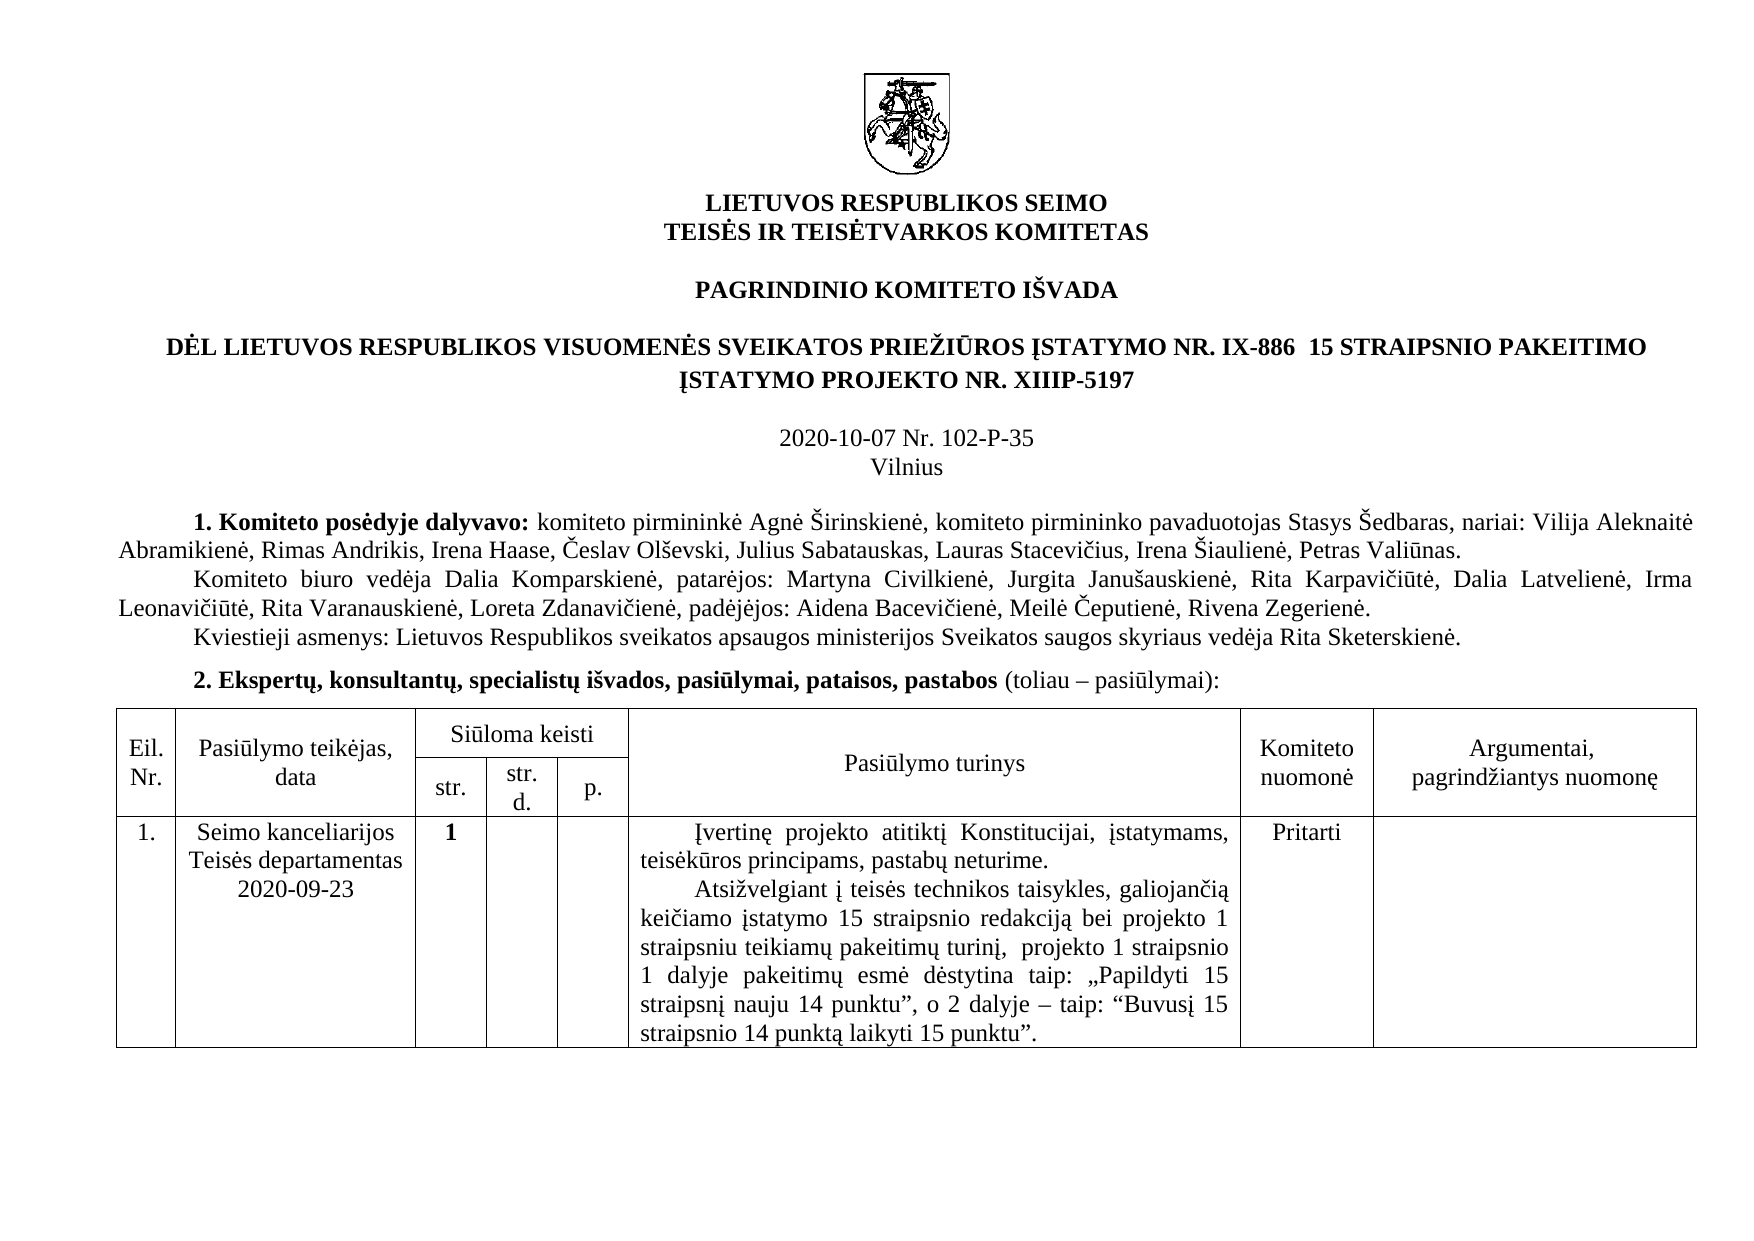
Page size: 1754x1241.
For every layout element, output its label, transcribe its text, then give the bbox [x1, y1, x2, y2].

table_cell [487, 817, 557, 1047]
text Kviestieji asmenys: Lietuvos Respublikos sveikatos apsaugos ministerijos Sveikatos saugos skyriaus vedėja Rita Sketerskienė. [118, 622, 1695, 650]
table_header Pasiūlymo teikėjas, data [176, 709, 415, 816]
table_header Komiteto nuomonė [1241, 709, 1373, 816]
table_cell str. [416, 758, 486, 816]
table_header Argumentai, pagrindžiantys nuomonę [1374, 709, 1696, 816]
text DĖL LIETUVOS RESPUBLIKOS VISUOMENĖS SVEIKATOS PRIEŽIŪROS ĮSTATYMO NR. IX-886 15 STRAIPSNIO PAKEITIMO [118, 332, 1695, 361]
text Vilnius [118, 452, 1695, 480]
table_cell 1 [416, 817, 486, 1047]
table_cell Seimo kanceliarijos Teisės departamentas 2020-09-23 [176, 817, 415, 1047]
table_cell 1. [117, 817, 175, 1047]
table_cell p. [558, 758, 628, 816]
text 2020-10-07 Nr. 102-P-35 [118, 423, 1695, 452]
text ĮSTATYMO PROJEKTO NR. XIIIP-5197 [118, 365, 1695, 394]
text PAGRINDINIO KOMITETO IŠVADA [118, 275, 1695, 303]
table_cell [1374, 817, 1696, 1047]
text 1. Komiteto posėdyje dalyvavo: komiteto pirmininkė Agnė Širinskienė, komiteto pirmininko pavaduotojas Stasys Šedbaras, nariai: Vilija Aleknaitė Abramikienė, Rimas Andrikis, Irena Haase, Česlav Olševski, Julius Sabatauskas, Lauras Stacevičius, Irena Šiaulienė, Petras Valiūnas. [118, 507, 1695, 564]
text Teisės ir teisėtvarkos komitetas [118, 217, 1695, 246]
table_cell [558, 817, 628, 1047]
table_header Eil. Nr. [117, 709, 175, 816]
table_header Pasiūlymo turinys [629, 709, 1240, 816]
text LIETUVOS RESPUBLIKOS SEIMO [118, 188, 1695, 217]
table_cell Įvertinę projekto atitiktį Konstitucijai, įstatymams, teisėkūros principams, pastabų neturime. Atsižvelgiant į teisės technikos taisykles, galiojančią keičiamo įstatymo 15 straipsnio redakciją bei projekto 1 straipsniu teikiamų pakeitimų turinį, projekto 1 straipsnio 1 dalyje pakeitimų esmė dėstytina taip: „Papildyti 15 straipsnį nauju 14 punktu”, o 2 dalyje – taip: “Buvusį 15 straipsnio 14 punktą laikyti 15 punktu”. [629, 817, 1240, 1047]
table_cell Pritarti [1241, 817, 1373, 1047]
table_header Siūloma keisti [416, 709, 628, 757]
table_cell str. d. [487, 758, 557, 816]
text Komiteto biuro vedėja Dalia Komparskienė, patarėjos: Martyna Civilkienė, Jurgita Janušauskienė, Rita Karpavičiūtė, Dalia Latvelienė, Irma Leonavičiūtė, Rita Varanauskienė, Loreta Zdanavičienė, padėjėjos: Aidena Bacevičienė, Meilė Čeputienė, Rivena Zegerienė. [118, 564, 1695, 622]
text 2. Ekspertų, konsultantų, specialistų išvados, pasiūlymai, pataisos, pastabos (toliau – pasiūlymai): [118, 665, 1695, 693]
